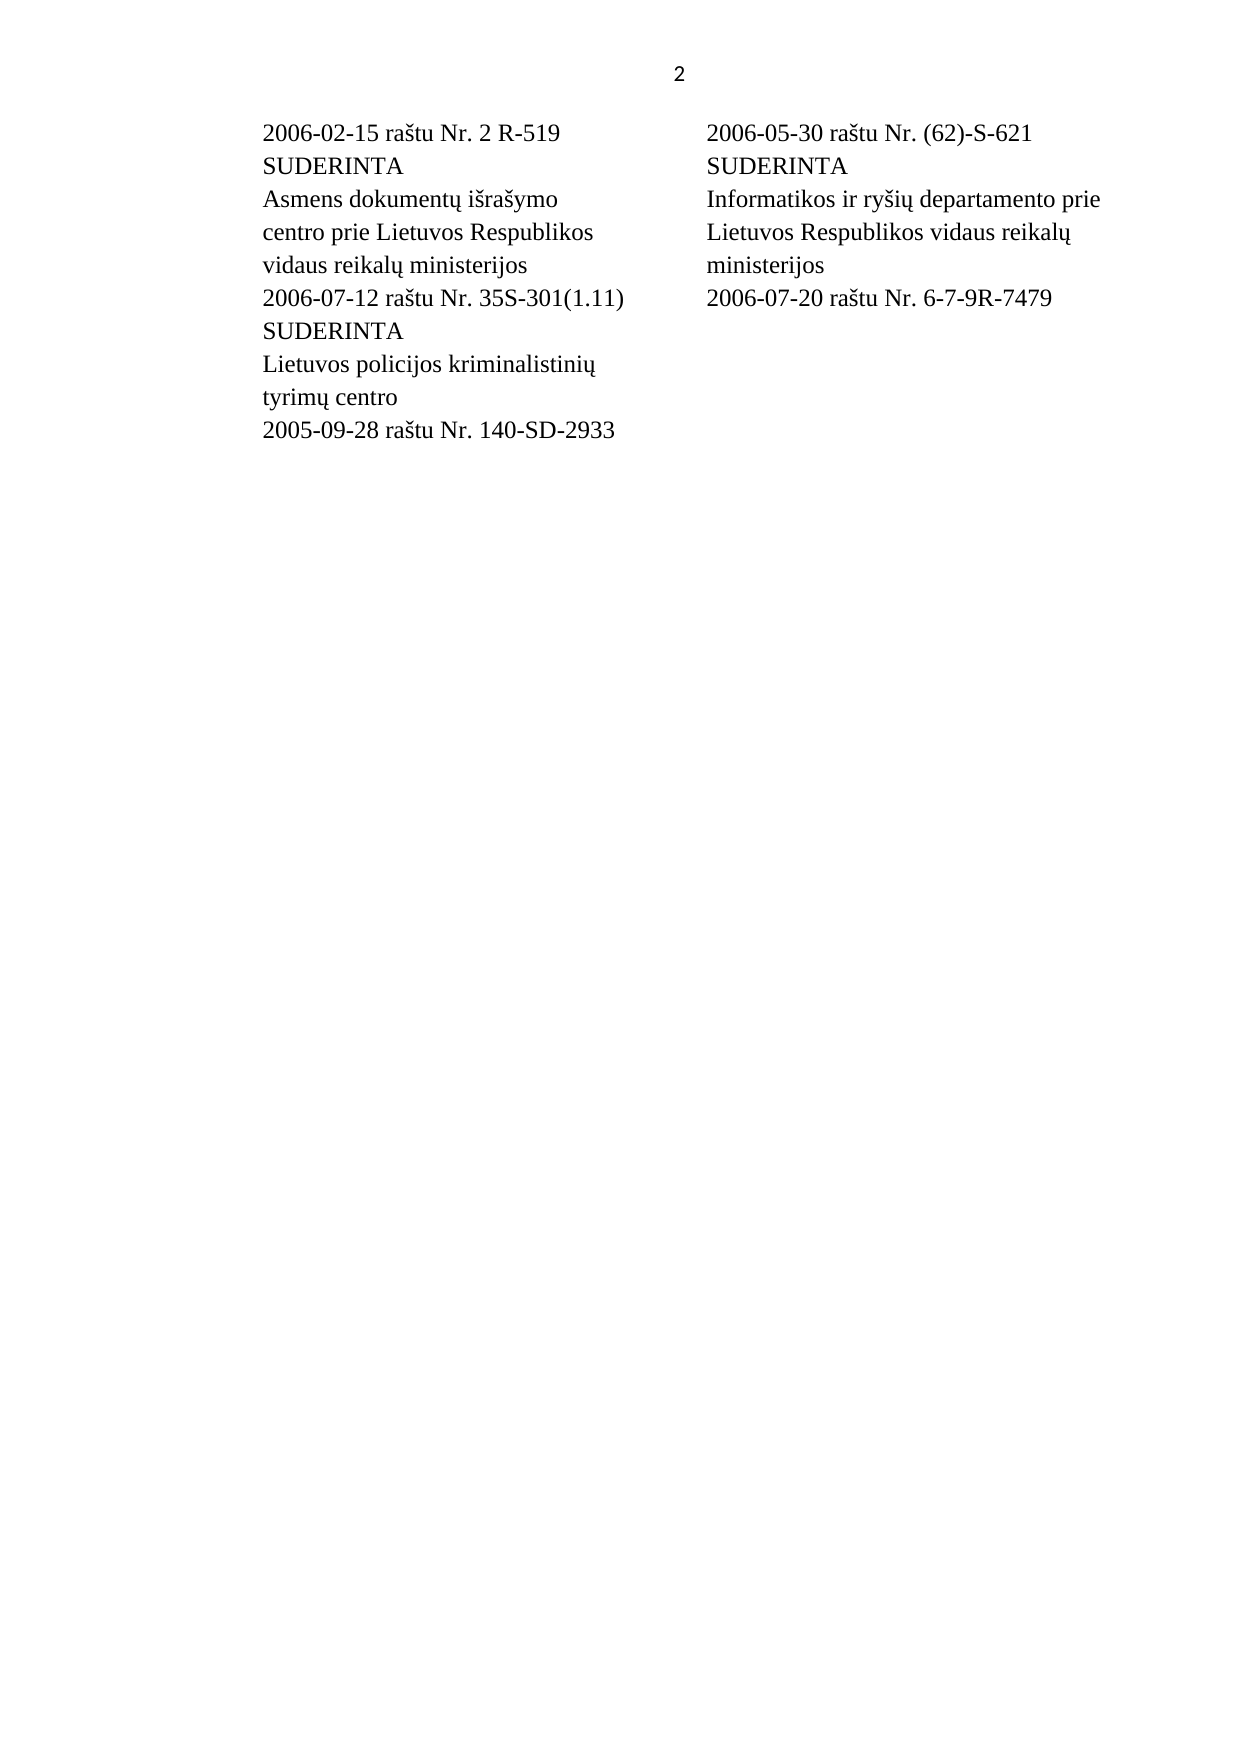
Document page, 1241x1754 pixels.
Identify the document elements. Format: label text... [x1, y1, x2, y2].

table_cell [695, 316, 1197, 448]
table_cell 2006-02-15 raštu Nr. 2 R-519 [177, 118, 695, 151]
table_cell 2006-05-30 raštu Nr. (62)-S-621 [695, 118, 1197, 151]
table_cell SUDERINTA Lietuvos policijos kriminalistinių tyrimų centro 2005-09-28 raštu Nr. 140-SD-2933 [177, 316, 695, 448]
table_cell SUDERINTA Informatikos ir ryšių departamento prie Lietuvos Respublikos vidaus reikalų ministerijos 2006-07-20 raštu Nr. 6-7-9R-7479 [695, 151, 1197, 316]
table_cell SUDERINTA Asmens dokumentų išrašymo centro prie Lietuvos Respublikos vidaus reikalų ministerijos 2006-07-12 raštu Nr. 35S-301(1.11) [177, 151, 695, 316]
